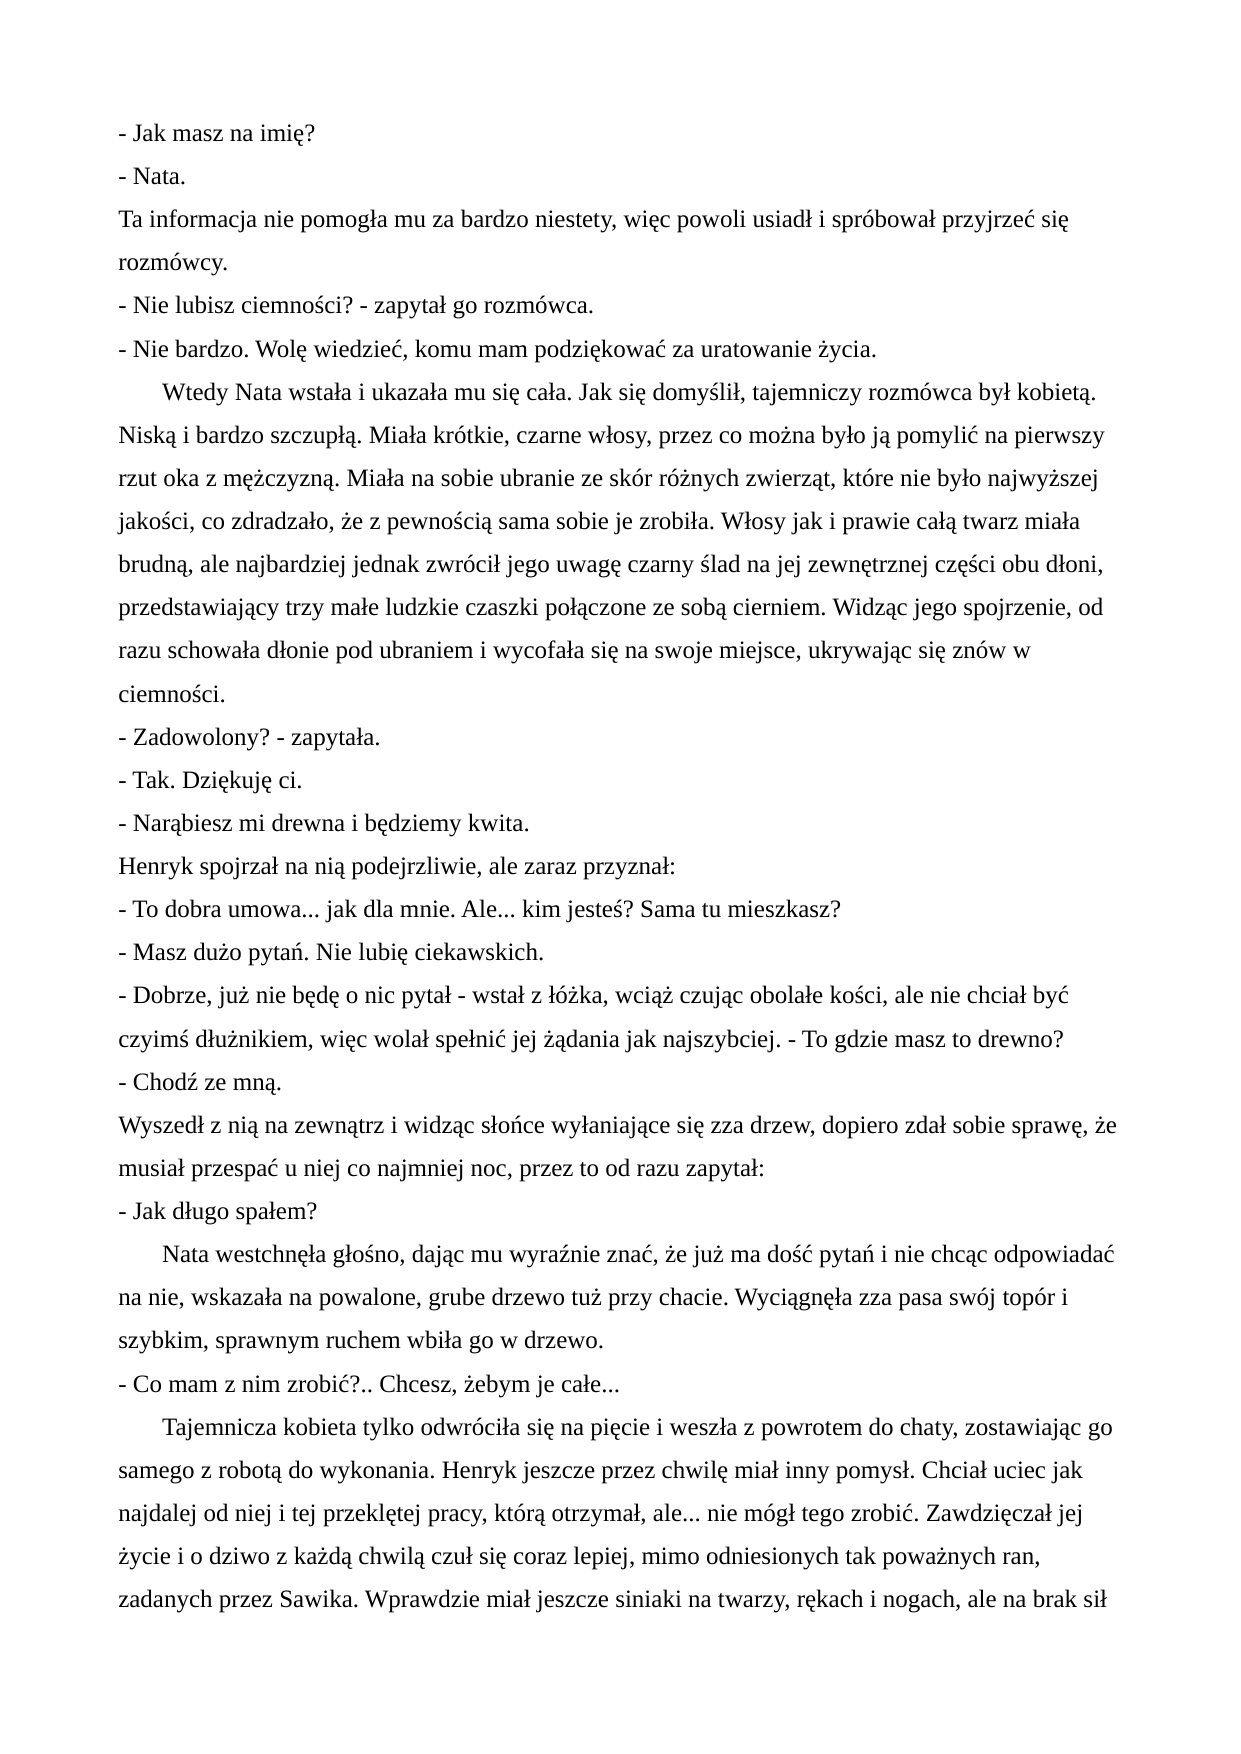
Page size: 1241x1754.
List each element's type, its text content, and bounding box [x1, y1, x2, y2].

text Ta informacja nie pomogła mu za bardzo niestety, więc powoli usiadł i spróbował przyjrzeć się rozmówcy. [118, 204, 1122, 276]
text - Masz dużo pytań. Nie lubię ciekawskich. [118, 937, 1122, 966]
text Wyszedł z nią na zewnątrz i widząc słońce wyłaniające się zza drzew, dopiero zdał sobie sprawę, że musiał przespać u niej co najmniej noc, przez to od razu zapytał: [118, 1110, 1122, 1182]
text - Tak. Dziękuję ci. [118, 765, 1122, 794]
text Wtedy Nata wstała i ukazała mu się cała. Jak się domyślił, tajemniczy rozmówca był kobietą. Niską i bardzo szczupłą. Miała krótkie, czarne włosy, przez co można było ją pomylić na pierwszy rzut oka z mężczyzną. Miała na sobie ubranie ze skór różnych zwierząt, które nie było najwyższej jakości, co zdradzało, że z pewnością sama sobie je zrobiła. Włosy jak i prawie całą twarz miała brudną, ale najbardziej jednak zwrócił jego uwagę czarny ślad na jej zewnętrznej części obu dłoni, przedstawiający trzy małe ludzkie czaszki połączone ze sobą cierniem. Widząc jego spojrzenie, od razu schowała dłonie pod ubraniem i wycofała się na swoje miejsce, ukrywając się znów w ciemności. [118, 377, 1122, 707]
text - Zadowolony? - zapytała. [118, 722, 1122, 751]
text Tajemnicza kobieta tylko odwróciła się na pięcie i weszła z powrotem do chaty, zostawiając go samego z robotą do wykonania. Henryk jeszcze przez chwilę miał inny pomysł. Chciał uciec jak najdalej od niej i tej przeklętej pracy, którą otrzymał, ale... nie mógł tego zrobić. Zawdzięczał jej życie i o dziwo z każdą chwilą czuł się coraz lepiej, mimo odniesionych tak poważnych ran, zadanych przez Sawika. Wprawdzie miał jeszcze siniaki na twarzy, rękach i nogach, ale na brak sił [118, 1412, 1122, 1613]
text Nata westchnęła głośno, dając mu wyraźnie znać, że już ma dość pytań i nie chcąc odpowiadać na nie, wskazała na powalone, grube drzewo tuż przy chacie. Wyciągnęła zza pasa swój topór i szybkim, sprawnym ruchem wbiła go w drzewo. [118, 1239, 1122, 1354]
text Henryk spojrzał na nią podejrzliwie, ale zaraz przyznał: [118, 851, 1122, 880]
text - Jak długo spałem? [118, 1196, 1122, 1225]
text - Dobrze, już nie będę o nic pytał - wstał z łóżka, wciąż czując obolałe kości, ale nie chciał być czyimś dłużnikiem, więc wolał spełnić jej żądania jak najszybciej. - To gdzie masz to drewno? [118, 981, 1122, 1052]
text - Jak masz na imię? [118, 118, 1122, 147]
text - To dobra umowa... jak dla mnie. Ale... kim jesteś? Sama tu mieszkasz? [118, 894, 1122, 923]
text - Co mam z nim zrobić?.. Chcesz, żebym je całe... [118, 1369, 1122, 1397]
text - Nie bardzo. Wolę wiedzieć, komu mam podziękować za uratowanie życia. [118, 334, 1122, 362]
text - Chodź ze mną. [118, 1067, 1122, 1096]
text - Nata. [118, 161, 1122, 190]
text - Narąbiesz mi drewna i będziemy kwita. [118, 808, 1122, 837]
text - Nie lubisz ciemności? - zapytał go rozmówca. [118, 291, 1122, 319]
